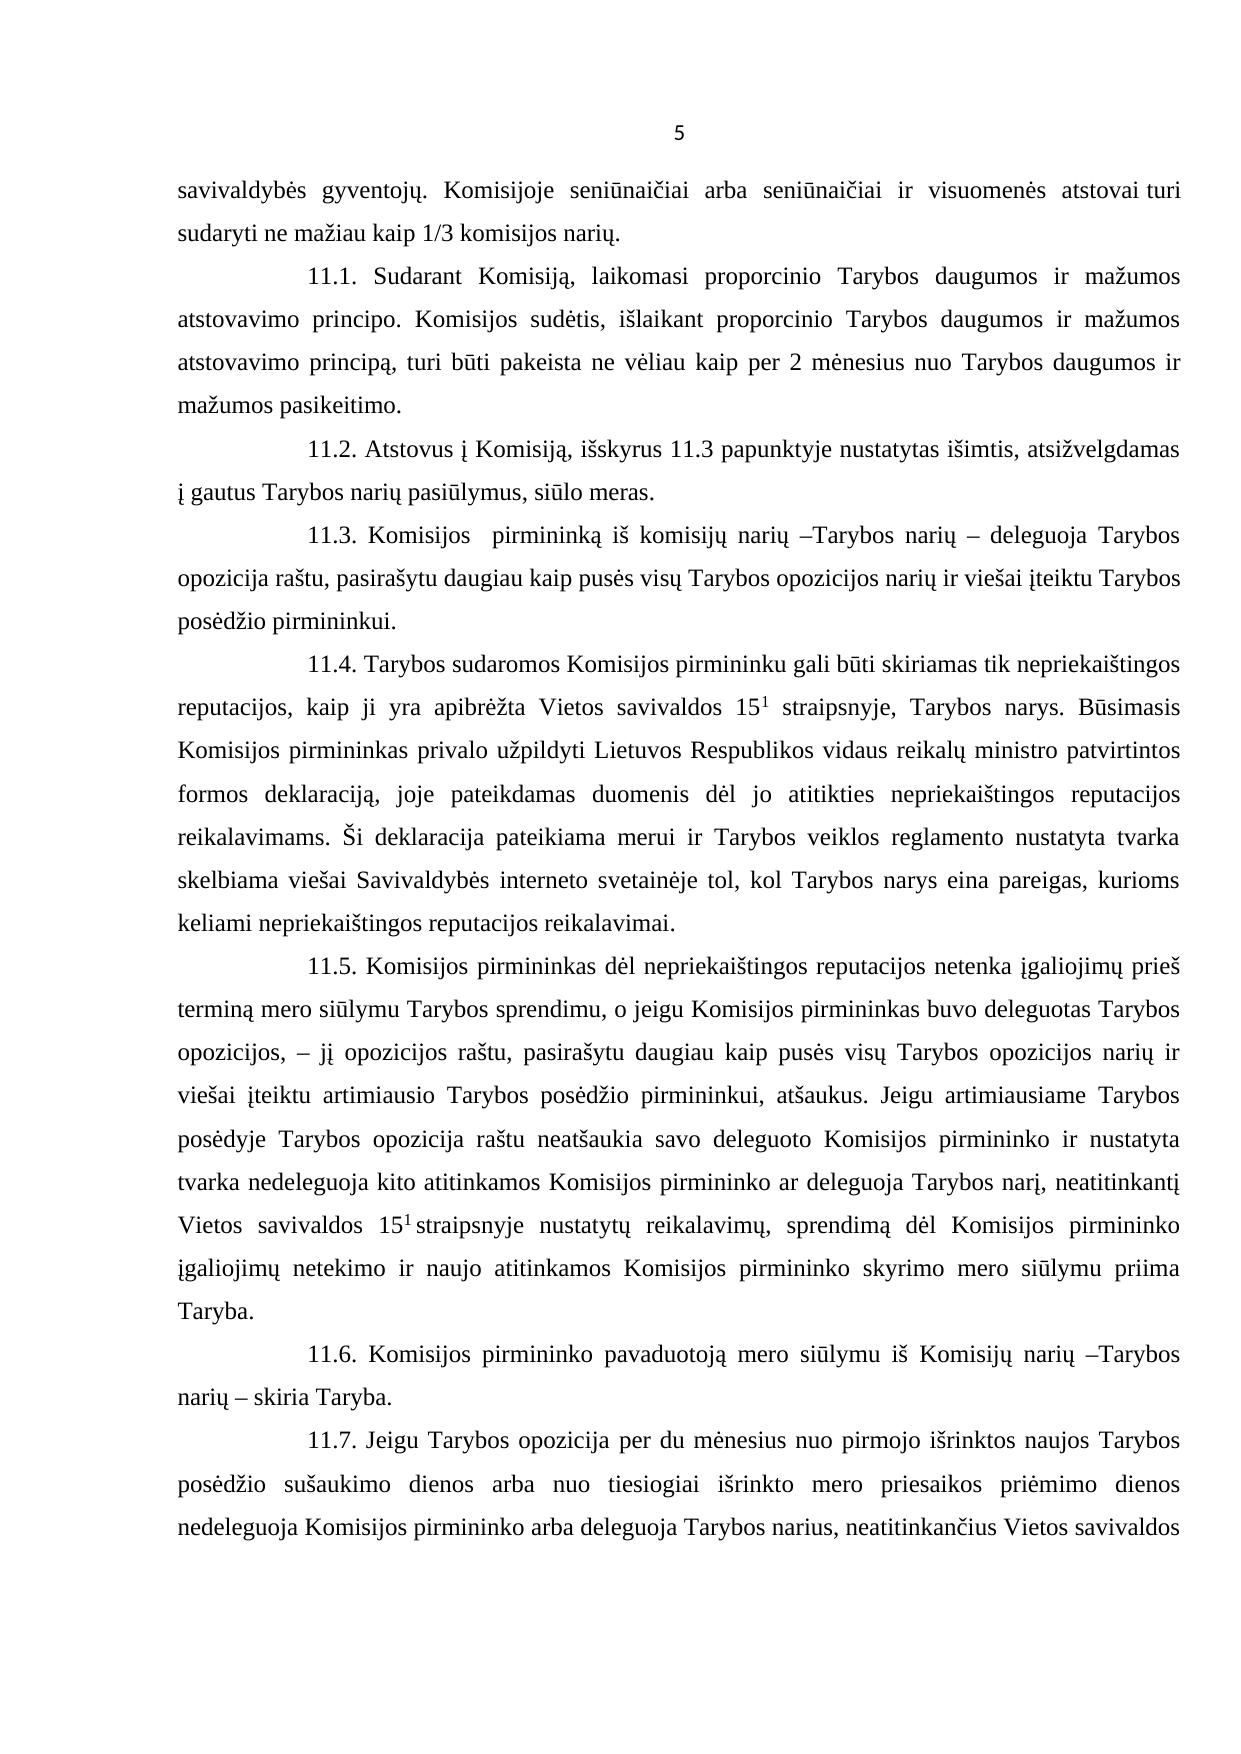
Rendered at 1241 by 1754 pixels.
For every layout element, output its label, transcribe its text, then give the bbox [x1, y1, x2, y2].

text 11.2. Atstovus į Komisiją, išskyrus 11.3 papunktyje nustatytas išimtis, atsižvelgdamas į gautus Tarybos narių pasiūlymus, siūlo meras. [177, 434, 1181, 506]
text 11.3. Komisijos pirmininką iš komisijų narių –Tarybos narių – deleguoja Tarybos opozicija raštu, pasirašytu daugiau kaip pusės visų Tarybos opozicijos narių ir viešai įteiktu Tarybos posėdžio pirmininkui. [177, 520, 1181, 635]
text 11.5. Komisijos pirmininkas dėl nepriekaištingos reputacijos netenka įgaliojimų prieš terminą mero siūlymu Tarybos sprendimu, o jeigu Komisijos pirmininkas buvo deleguotas Tarybos opozicijos, – jį opozicijos raštu, pasirašytu daugiau kaip pusės visų Tarybos opozicijos narių ir viešai įteiktu artimiausio Tarybos posėdžio pirmininkui, atšaukus. Jeigu artimiausiame Tarybos posėdyje Tarybos opozicija raštu neatšaukia savo deleguoto Komisijos pirmininko ir nustatyta tvarka nedeleguoja kito atitinkamos Komisijos pirmininko ar deleguoja Tarybos narį, neatitinkantį Vietos savivaldos 151 straipsnyje nustatytų reikalavimų, sprendimą dėl Komisijos pirmininko įgaliojimų netekimo ir naujo atitinkamos Komisijos pirmininko skyrimo mero siūlymu priima Taryba. [177, 951, 1181, 1325]
text 11.1. Sudarant Komisiją, laikomasi proporcinio Tarybos daugumos ir mažumos atstovavimo principo. Komisijos sudėtis, išlaikant proporcinio Tarybos daugumos ir mažumos atstovavimo principą, turi būti pakeista ne vėliau kaip per 2 mėnesius nuo Tarybos daugumos ir mažumos pasikeitimo. [177, 261, 1181, 419]
text 11.7. Jeigu Tarybos opozicija per du mėnesius nuo pirmojo išrinktos naujos Tarybos posėdžio sušaukimo dienos arba nuo tiesiogiai išrinkto mero priesaikos priėmimo dienos nedeleguoja Komisijos pirmininko arba deleguoja Tarybos narius, neatitinkančius Vietos savivaldos [177, 1426, 1181, 1541]
text 11.6. Komisijos pirmininko pavaduotoją mero siūlymu iš Komisijų narių –Tarybos narių – skiria Taryba. [177, 1339, 1181, 1411]
text 11.4. Tarybos sudaromos Komisijos pirmininku gali būti skiriamas tik nepriekaištingos reputacijos, kaip ji yra apibrėžta Vietos savivaldos 151 straipsnyje, Tarybos narys. Būsimasis Komisijos pirmininkas privalo užpildyti Lietuvos Respublikos vidaus reikalų ministro patvirtintos formos deklaraciją, joje pateikdamas duomenis dėl jo atitikties nepriekaištingos reputacijos reikalavimams. Ši deklaracija pateikiama merui ir Tarybos veiklos reglamento nustatyta tvarka skelbiama viešai Savivaldybės interneto svetainėje tol, kol Tarybos narys eina pareigas, kurioms keliami nepriekaištingos reputacijos reikalavimai. [177, 649, 1181, 937]
text savivaldybės gyventojų. Komisijoje seniūnaičiai arba seniūnaičiai ir visuomenės atstovai turi sudaryti ne mažiau kaip 1/3 komisijos narių. [177, 175, 1181, 247]
